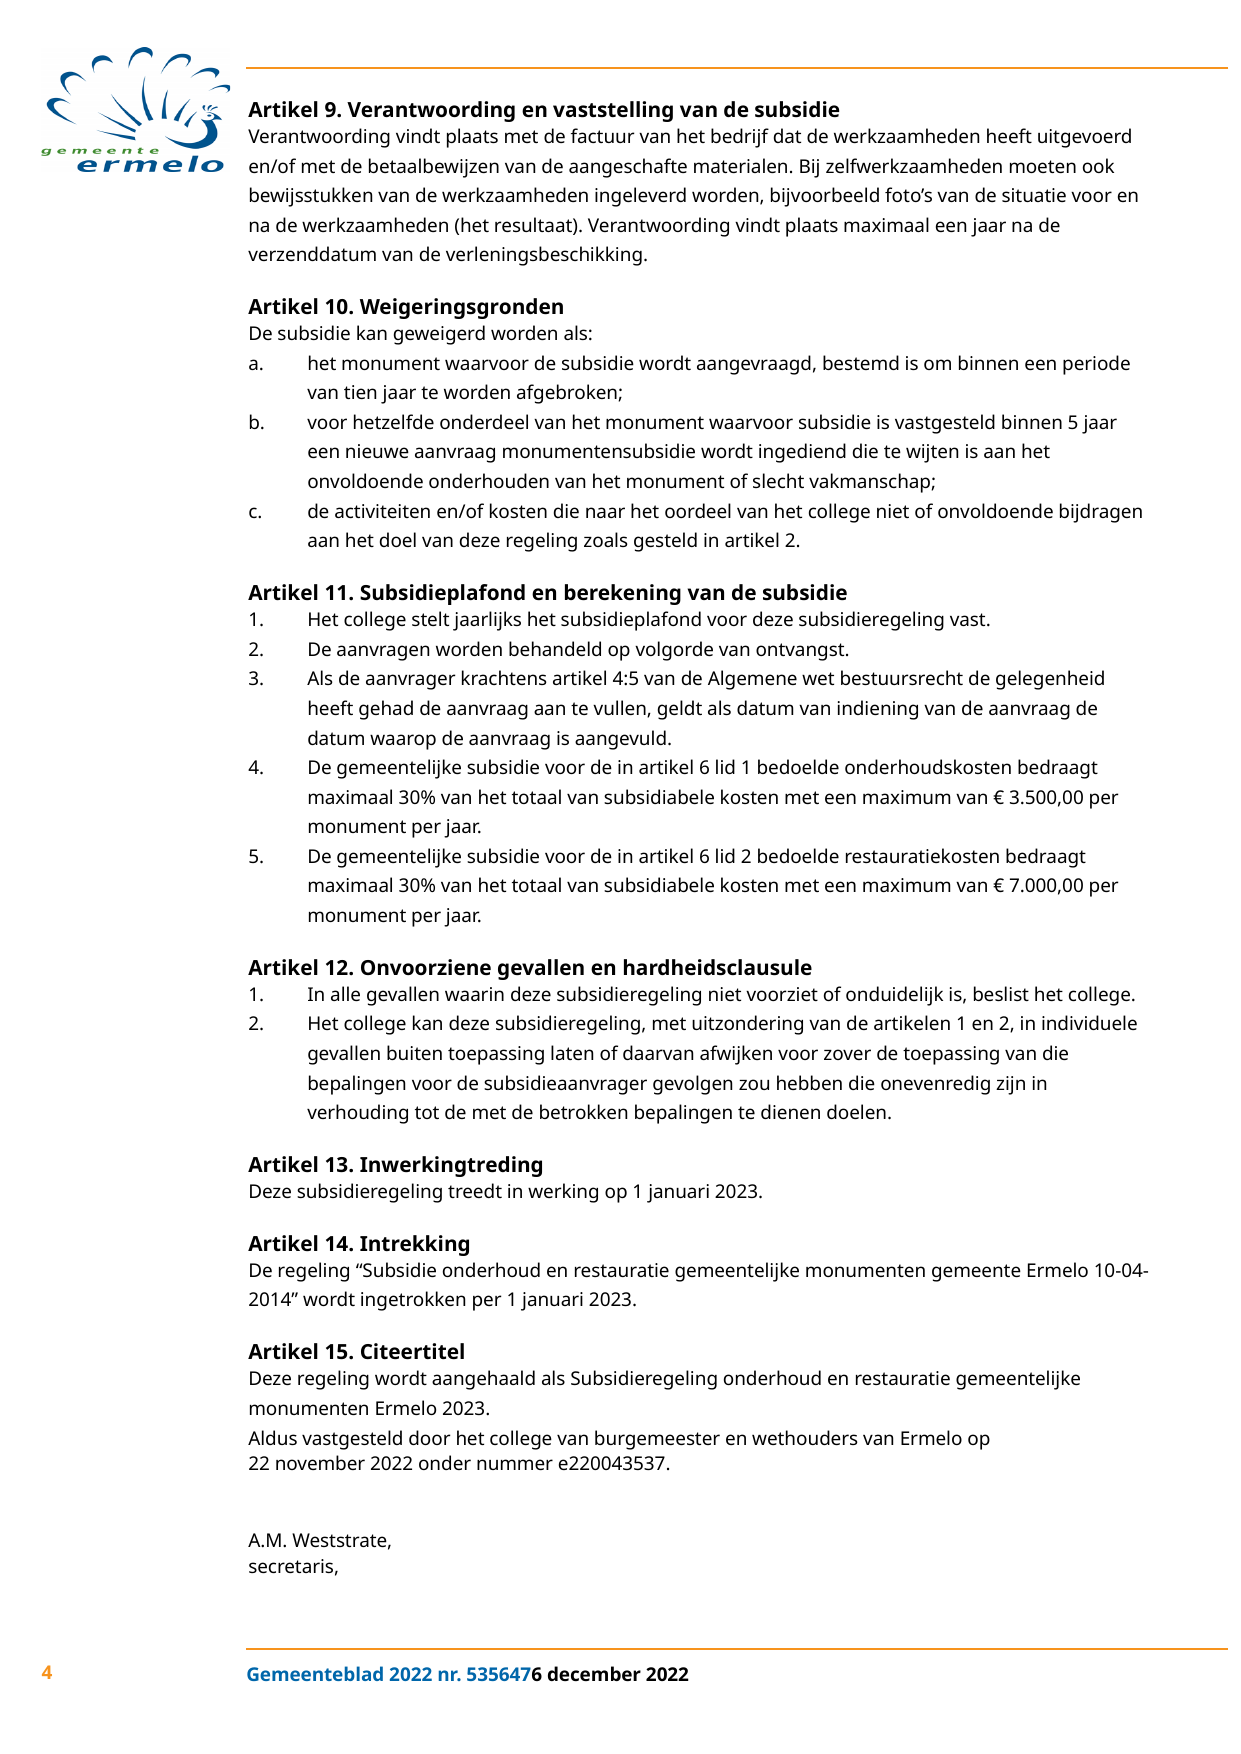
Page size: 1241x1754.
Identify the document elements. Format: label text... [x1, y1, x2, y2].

text Artikel 15. Citeertitel [248, 1337, 1152, 1366]
list voor hetzelfde onderdeel van het monument waarvoor subsidie is vastgesteld binnen 5 jaar een nieuwe aanvraag monumentensubsidie wordt ingediend die te wijten is aan het onvoldoende onderhouden van het monument of slecht vakmanschap; [248, 409, 1152, 494]
list Het college stelt jaarlijks het subsidieplafond voor deze subsidieregeling vast. [248, 606, 1152, 632]
list de activiteiten en/of kosten die naar het oordeel van het college niet of onvoldoende bijdragen aan het doel van deze regeling zoals gesteld in artikel 2. [248, 498, 1152, 553]
text Artikel 10. Weigeringsgronden [248, 292, 1152, 320]
text Deze subsidieregeling treedt in werking op 1 januari 2023. [248, 1178, 1152, 1204]
text A.M. Weststrate, [248, 1528, 1152, 1553]
text Verantwoording vindt plaats met de factuur van het bedrijf dat de werkzaamheden heeft uitgevoerd en/of met de betaalbewijzen van de aangeschafte materialen. Bij zelfwerkzaamheden moeten ook bewijsstukken van de werkzaamheden ingeleverd worden, bijvoorbeeld foto’s van de situatie voor en na de werkzaamheden (het resultaat). Verantwoording vindt plaats maximaal een jaar na de verzenddatum van de verleningsbeschikking. [248, 123, 1152, 267]
list De aanvragen worden behandeld op volgorde van ontvangst. [248, 636, 1152, 662]
text secretaris, [248, 1553, 1152, 1579]
text 22 november 2022 onder nummer e220043537. [248, 1450, 1152, 1476]
text Deze regeling wordt aangehaald als Subsidieregeling onderhoud en restauratie gemeentelijke monumenten Ermelo 2023. [248, 1366, 1152, 1421]
list In alle gevallen waarin deze subsidieregeling niet voorziet of onduidelijk is, beslist het college. [248, 981, 1152, 1007]
text Artikel 13. Inwerkingtreding [248, 1150, 1152, 1178]
list De gemeentelijke subsidie voor de in artikel 6 lid 1 bedoelde onderhoudskosten bedraagt maximaal 30% van het totaal van subsidiabele kosten met een maximum van € 3.500,00 per monument per jaar. [248, 754, 1152, 839]
list De gemeentelijke subsidie voor de in artikel 6 lid 2 bedoelde restauratiekosten bedraagt maximaal 30% van het totaal van subsidiabele kosten met een maximum van € 7.000,00 per monument per jaar. [248, 843, 1152, 928]
list Het college kan deze subsidieregeling, met uitzondering van de artikelen 1 en 2, in individuele gevallen buiten toepassing laten of daarvan afwijken voor zover de toepassing van die bepalingen voor de subsidieaanvrager gevolgen zou hebben die onevenredig zijn in verhouding tot de met de betrokken bepalingen te dienen doelen. [248, 1011, 1152, 1125]
text Artikel 9. Verantwoording en vaststelling van de subsidie [248, 95, 1152, 123]
text Artikel 12. Onvoorziene gevallen en hardheidsclausule [248, 953, 1152, 981]
text Artikel 14. Intrekking [248, 1229, 1152, 1257]
list het monument waarvoor de subsidie wordt aangevraagd, bestemd is om binnen een periode van tien jaar te worden afgebroken; [248, 350, 1152, 405]
list Als de aanvrager krachtens artikel 4:5 van de Algemene wet bestuursrecht de gelegenheid heeft gehad de aanvraag aan te vullen, geldt als datum van indiening van de aanvraag de datum waarop de aanvraag is aangevuld. [248, 666, 1152, 750]
text De regeling “Subsidie onderhoud en restauratie gemeentelijke monumenten gemeente Ermelo 10-04-2014” wordt ingetrokken per 1 januari 2023. [248, 1257, 1152, 1312]
text Artikel 11. Subsidieplafond en berekening van de subsidie [248, 578, 1152, 606]
picture [41, 47, 231, 172]
text De subsidie kan geweigerd worden als: [248, 320, 1152, 346]
text Aldus vastgesteld door het college van burgemeester en wethouders van Ermelo op [248, 1425, 1152, 1450]
